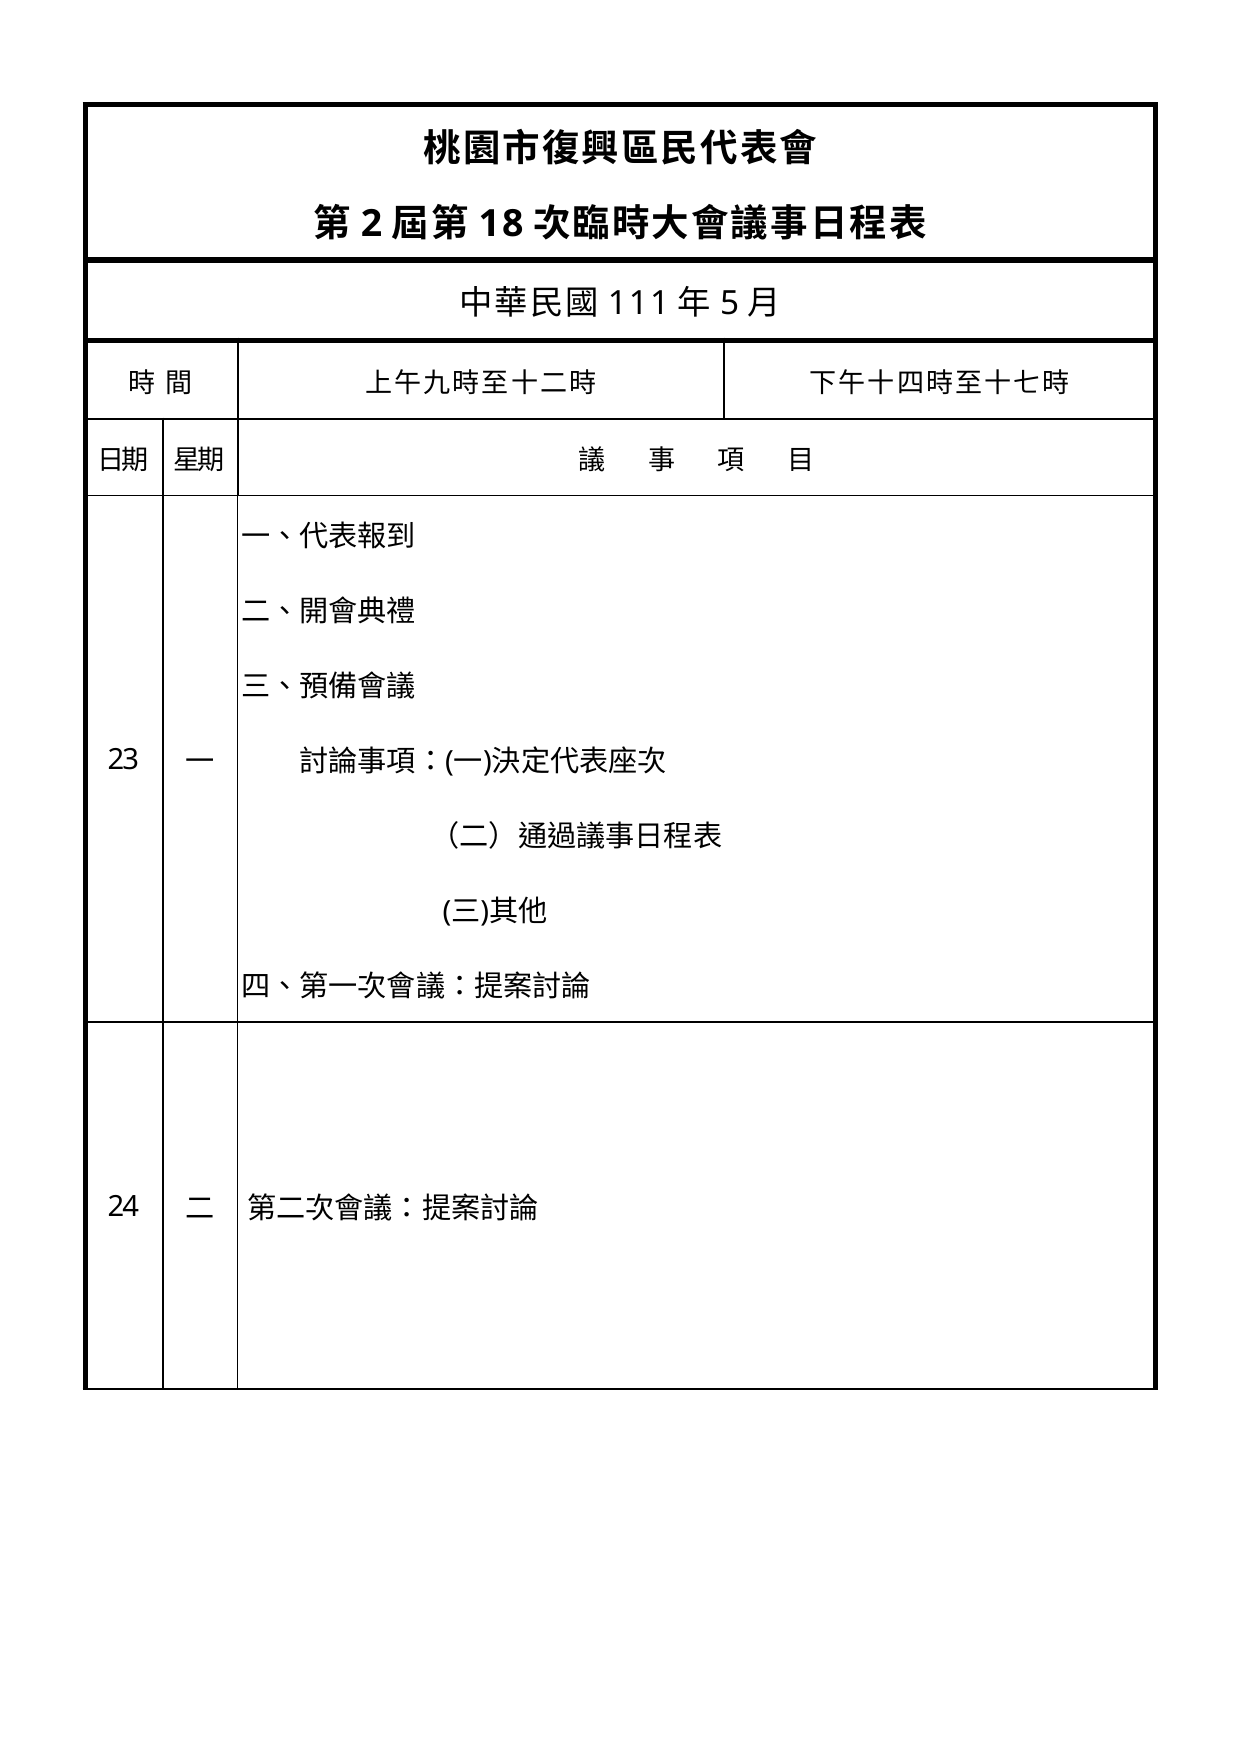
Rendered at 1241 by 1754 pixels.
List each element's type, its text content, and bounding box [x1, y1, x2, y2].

table_cell 24 [88, 1023, 162, 1388]
table_cell 一、代表報到 二、開會典禮 三、預備會議 討論事項：(一)決定代表座次 （二）通過議事日程表 (三)其他 四、第一次會議：提案討論 [238, 496, 1153, 1021]
table_cell 下午十四時至十七時 [725, 343, 1153, 418]
table_cell 日期 [88, 420, 162, 495]
table_cell 第二次會議：提案討論 [238, 1023, 1153, 1388]
table_header 桃園市復興區民代表會 第2屆第18次臨時大會議事日程表 [88, 107, 1153, 257]
table_cell 時 間 [88, 343, 237, 418]
table_cell 星期 [164, 420, 237, 495]
table_cell 上午九時至十二時 [239, 343, 723, 418]
table_cell 一 [164, 496, 237, 1021]
table_cell 二 [164, 1023, 237, 1388]
table_cell 議 事 項 目 [239, 420, 1153, 495]
table_cell 23 [88, 496, 162, 1021]
table_cell 中華民國111年5月 [88, 263, 1153, 337]
